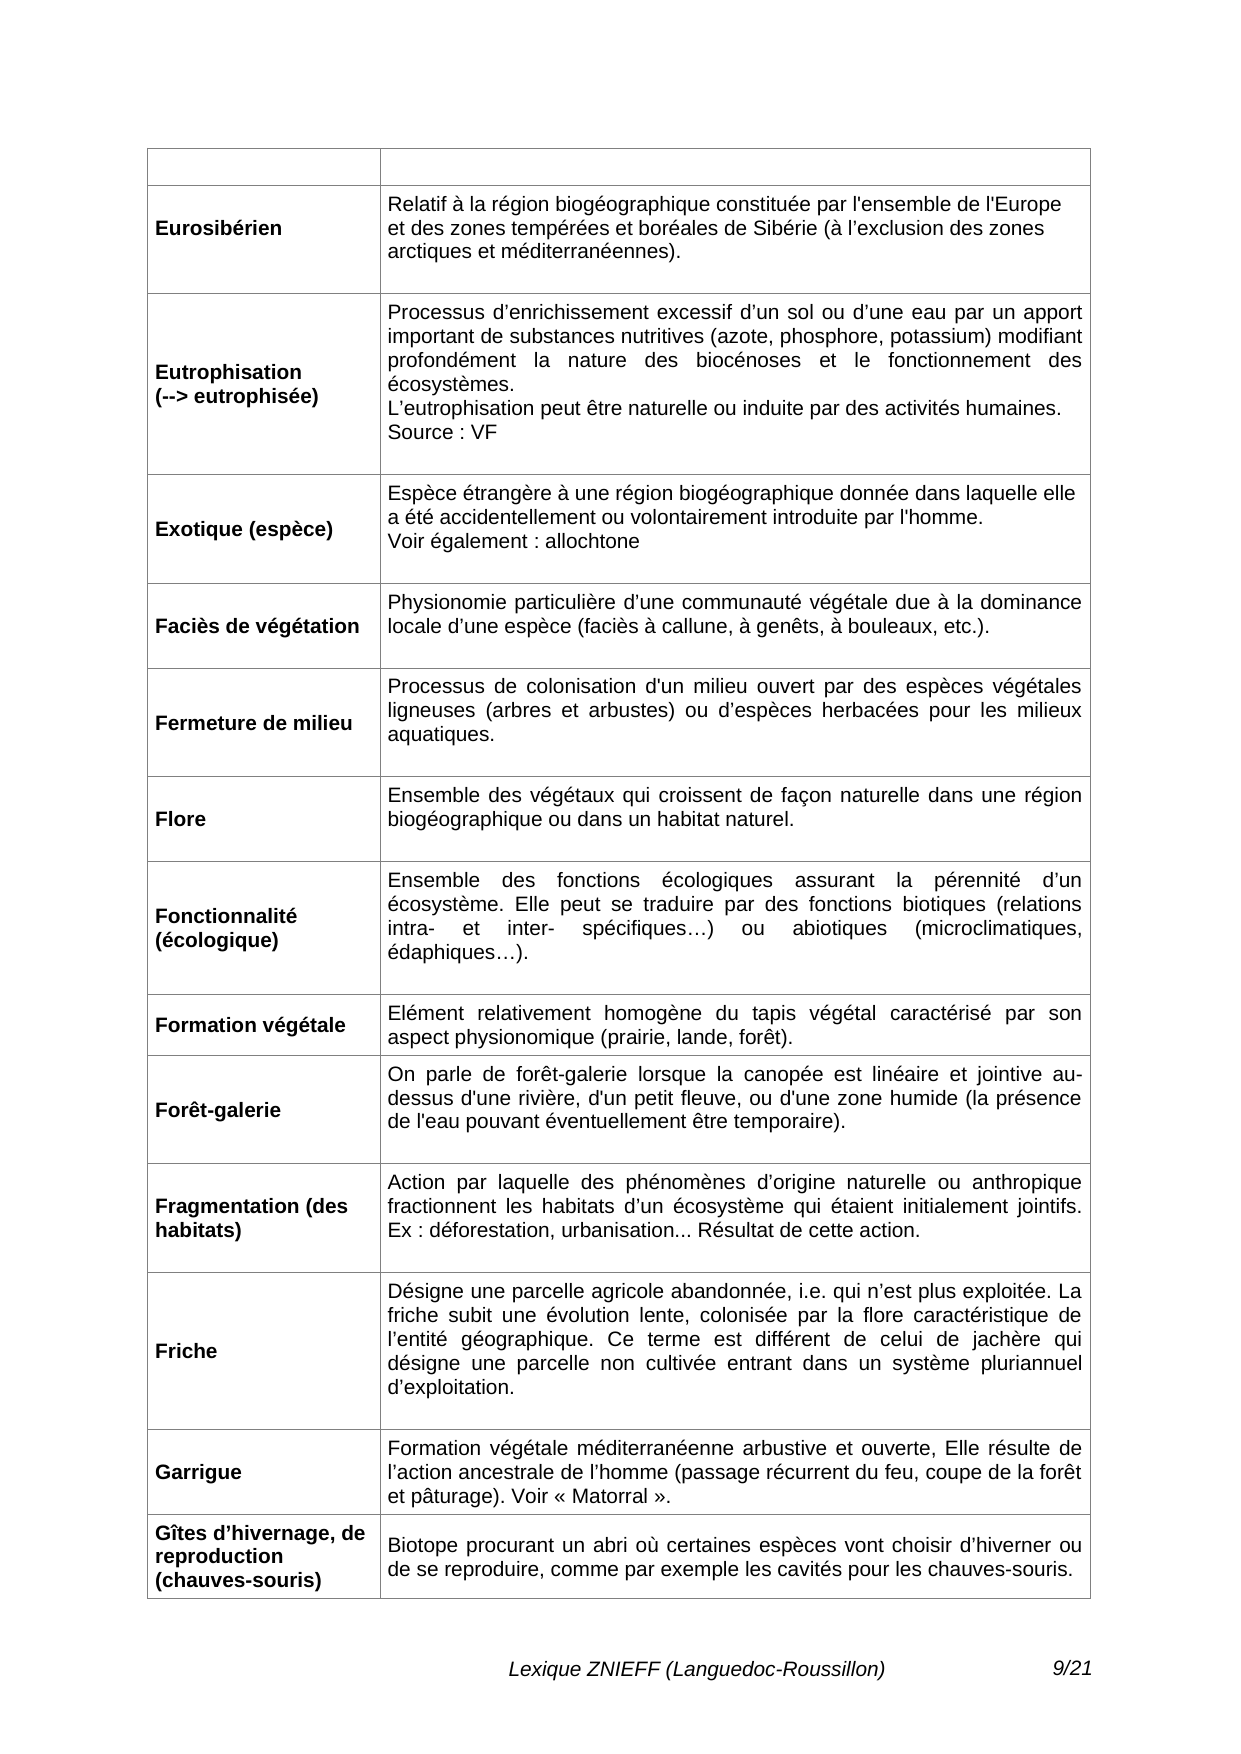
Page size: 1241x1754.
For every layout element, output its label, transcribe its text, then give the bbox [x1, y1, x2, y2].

table_cell [1091, 668, 1124, 776]
table_cell Ensemble des végétaux qui croissent de façon naturelle dans une région biogéographique ou dans un habitat naturel. [381, 777, 1090, 861]
table_cell Flore [148, 777, 380, 861]
table_cell Biotope procurant un abri où certaines espèces vont choisir d’hiverner ou de se reproduire, comme par exemple les cavités pour les chauves-souris. [381, 1515, 1090, 1598]
table_cell Processus de colonisation d'un milieu ouvert par des espèces végétales ligneuses (arbres et arbustes) ou d’espèces herbacées pour les milieux aquatiques. [381, 669, 1090, 776]
table_cell [1091, 293, 1124, 474]
table_cell [1091, 148, 1124, 184]
table_cell [1091, 994, 1124, 1054]
table_cell Elément relativement homogène du tapis végétal caractérisé par son aspect physionomique (prairie, lande, forêt). [381, 995, 1090, 1054]
table_cell Ensemble des fonctions écologiques assurant la pérennité d’un écosystème. Elle peut se traduire par des fonctions biotiques (relations intra- et inter- spécifiques…) ou abiotiques (microclimatiques, édaphiques…). [381, 862, 1090, 994]
table_cell Action par laquelle des phénomènes d’origine naturelle ou anthropique fractionnent les habitats d’un écosystème qui étaient initialement jointifs. Ex : déforestation, urbanisation... Résultat de cette action. [381, 1164, 1090, 1272]
table_cell Désigne une parcelle agricole abandonnée, i.e. qui n’est plus exploitée. La friche subit une évolution lente, colonisée par la flore caractéristique de l’entité géographique. Ce terme est différent de celui de jachère qui désigne une parcelle non cultivée entrant dans un système pluriannuel d’exploitation. [381, 1273, 1090, 1429]
table_cell Eurosibérien [148, 186, 380, 293]
table_cell Garrigue [148, 1430, 380, 1513]
table_cell Formation végétale méditerranéenne arbustive et ouverte, Elle résulte de l’action ancestrale de l’homme (passage récurrent du feu, coupe de la forêt et pâturage). Voir « Matorral ». [381, 1430, 1090, 1513]
table_cell [1091, 1163, 1124, 1272]
table_cell Faciès de végétation [148, 584, 380, 667]
table_cell [1091, 1272, 1124, 1429]
table_cell Eutrophisation (--> eutrophisée) [148, 294, 380, 474]
table_cell [1091, 474, 1124, 583]
table_cell Forêt-galerie [148, 1056, 380, 1163]
table_cell [1091, 1055, 1124, 1163]
table_cell [1091, 185, 1124, 293]
table_cell Friche [148, 1273, 380, 1429]
table_cell On parle de forêt-galerie lorsque la canopée est linéaire et jointive au-dessus d'une rivière, d'un petit fleuve, ou d'une zone humide (la présence de l'eau pouvant éventuellement être temporaire). [381, 1056, 1090, 1163]
table_cell Fragmentation (des habitats) [148, 1164, 380, 1272]
table_cell [1091, 1514, 1124, 1598]
table_cell [148, 149, 380, 184]
table_cell Exotique (espèce) [148, 475, 380, 583]
table_cell Espèce étrangère à une région biogéographique donnée dans laquelle elle a été accidentellement ou volontairement introduite par l'homme. Voir également : allochtone [381, 475, 1090, 583]
table_cell Formation végétale [148, 995, 380, 1054]
table_cell [1091, 583, 1124, 667]
table_cell [1091, 1429, 1124, 1513]
table_cell Gîtes d’hivernage, de reproduction (chauves-souris) [148, 1515, 380, 1598]
table_cell Relatif à la région biogéographique constituée par l'ensemble de l'Europe et des zones tempérées et boréales de Sibérie (à l’exclusion des zones arctiques et méditerranéennes). [381, 186, 1090, 293]
table_cell Physionomie particulière d’une communauté végétale due à la dominance locale d’une espèce (faciès à callune, à genêts, à bouleaux, etc.). [381, 584, 1090, 667]
table_cell Processus d’enrichissement excessif d’un sol ou d’une eau par un apport important de substances nutritives (azote, phosphore, potassium) modifiant profondément la nature des biocénoses et le fonctionnement des écosystèmes. L’eutrophisation peut être naturelle ou induite par des activités humaines. Source : VF [381, 294, 1090, 474]
table_cell [381, 149, 1090, 184]
table_cell [1091, 776, 1124, 861]
table_cell [1091, 861, 1124, 994]
table_cell Fonctionnalité (écologique) [148, 862, 380, 994]
table_cell Fermeture de milieu [148, 669, 380, 776]
